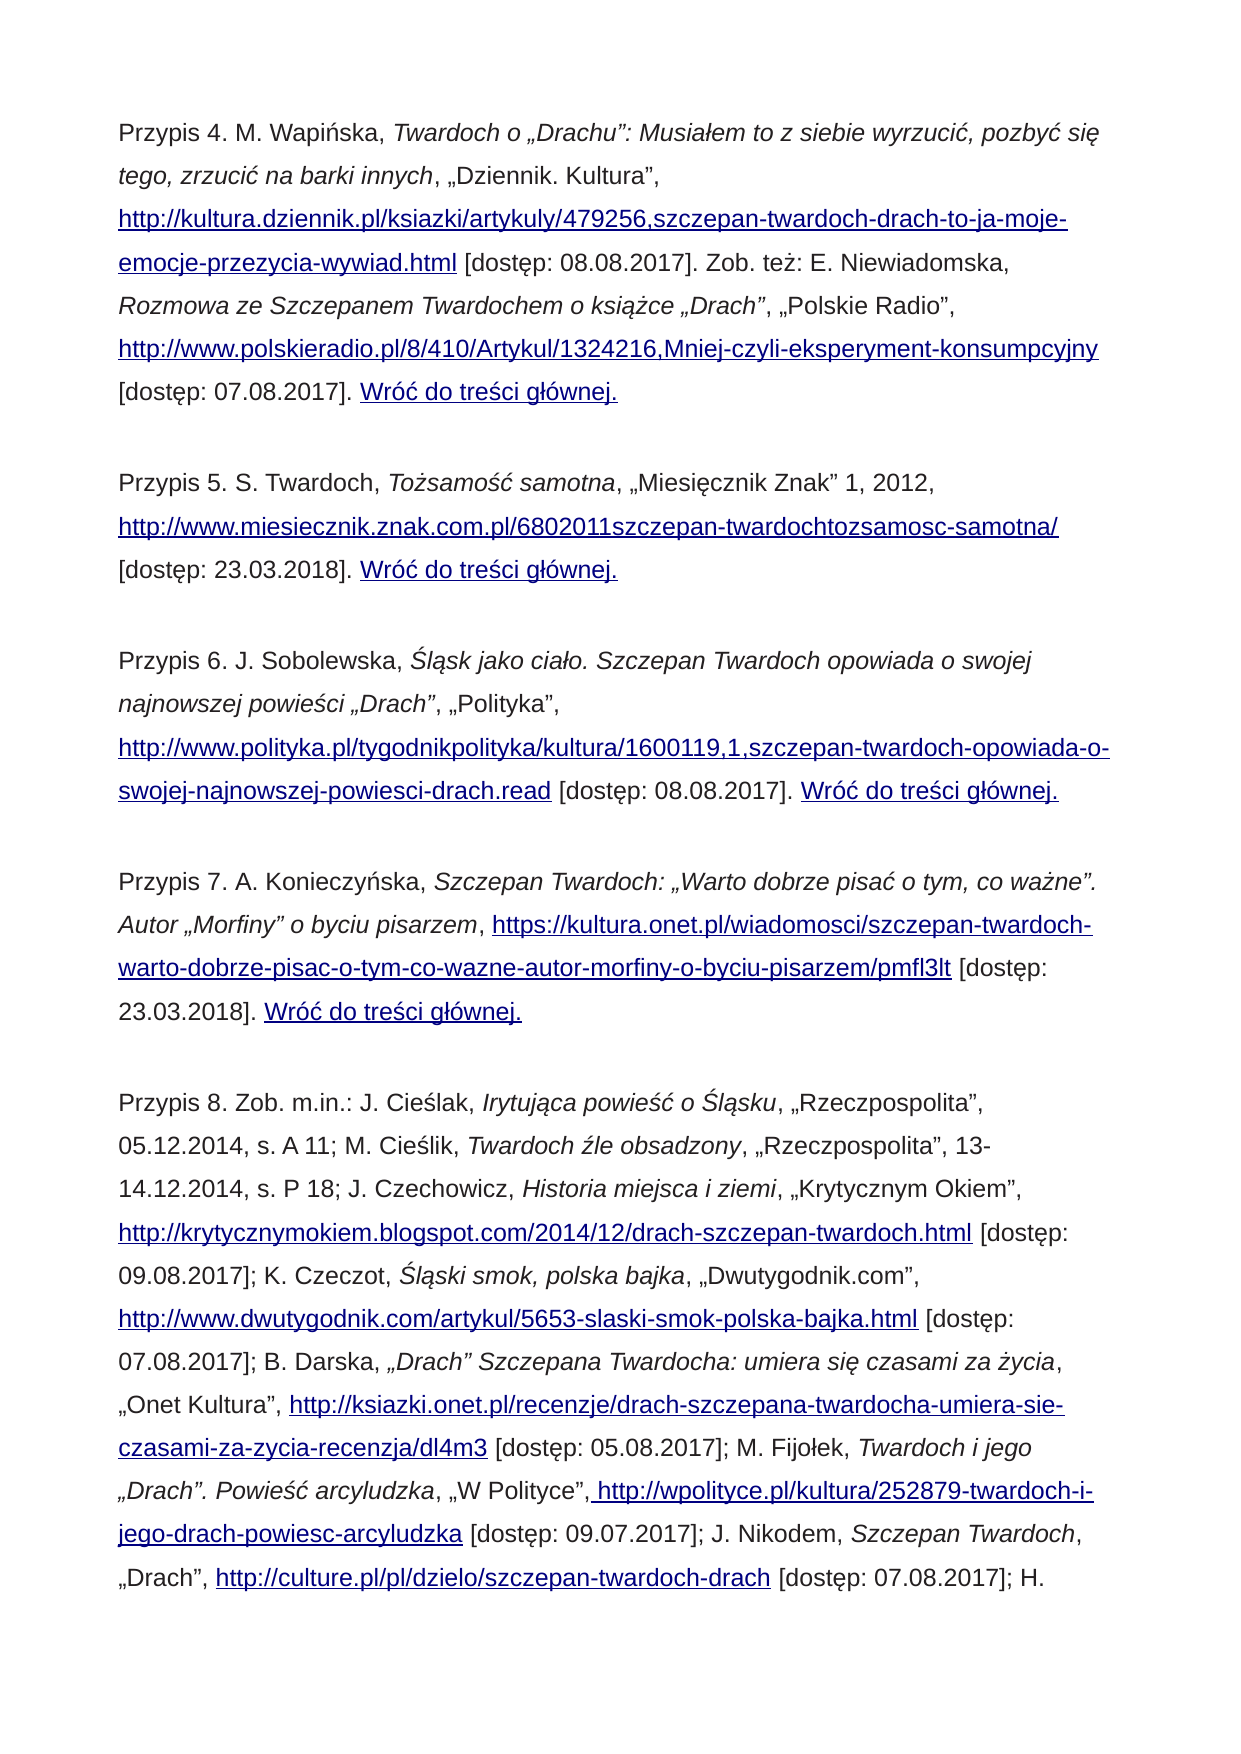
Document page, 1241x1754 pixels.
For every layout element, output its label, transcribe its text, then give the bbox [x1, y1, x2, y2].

text Przypis 5. S. Twardoch, Tożsamość samotna, „Miesięcznik Znak” 1, 2012, http://www.miesiecznik.znak.com.pl/6802011szczepan-twardochtozsamosc-samotna/ [dostęp: 23.03.2018]. Wróć do treści głównej. [118, 468, 1122, 583]
text Przypis 7. A. Konieczyńska, Szczepan Twardoch: „Warto dobrze pisać o tym, co ważne”. Autor „Morfiny” o byciu pisarzem, https://kultura.onet.pl/wiadomosci/szczepan-twardoch-warto-dobrze-pisac-o-tym-co-wazne-autor-morfiny-o-byciu-pisarzem/pmfl3lt [dostęp: 23.03.2018]. Wróć do treści głównej. [118, 867, 1122, 1025]
text Przypis 6. J. Sobolewska, Śląsk jako ciało. Szczepan Twardoch opowiada o swojej najnowszej powieści „Drach”, „Polityka”, http://www.polityka.pl/tygodnikpolityka/kultura/1600119,1,szczepan-twardoch-opowiada-o-swojej-najnowszej-powiesci-drach.read [dostęp: 08.08.2017]. Wróć do treści głównej. [118, 646, 1122, 804]
text Przypis 4. M. Wapińska, Twardoch o „Drachu”: Musiałem to z siebie wyrzucić, pozbyć się tego, zrzucić na barki innych, „Dziennik. Kultura”, http://kultura.dziennik.pl/ksiazki/artykuly/479256,szczepan-twardoch-drach-to-ja-moje-emocje-przezycia-wywiad.html [dostęp: 08.08.2017]. Zob. też: E. Niewiadomska, Rozmowa ze Szczepanem Twardochem o książce „Drach”, „Polskie Radio”, http://www.polskieradio.pl/8/410/Artykul/1324216,Mniej-czyli-eksperyment-konsumpcyjny [dostęp: 07.08.2017]. Wróć do treści głównej. [118, 118, 1122, 406]
text Przypis 8. Zob. m.in.: J. Cieślak, Irytująca powieść o Śląsku, „Rzeczpospolita”, 05.12.2014, s. A 11; M. Cieślik, Twardoch źle obsadzony, „Rzeczpospolita”, 13-14.12.2014, s. P 18; J. Czechowicz, Historia miejsca i ziemi, „Krytycznym Okiem”, http://krytycznymokiem.blogspot.com/2014/12/drach-szczepan-twardoch.html [dostęp: 09.08.2017]; K. Czeczot, Śląski smok, polska bajka, „Dwutygodnik.com”, http://www.dwutygodnik.com/artykul/5653-slaski-smok-polska-bajka.html [dostęp: 07.08.2017]; B. Darska, „Drach” Szczepana Twardocha: umiera się czasami za życia, „Onet Kultura”, http://ksiazki.onet.pl/recenzje/drach-szczepana-twardocha-umiera-sie-czasami-za-zycia-recenzja/dl4m3 [dostęp: 05.08.2017]; M. Fijołek, Twardoch i jego „Drach”. Powieść arcyludzka, „W Polityce”, http://wpolityce.pl/kultura/252879-twardoch-i-jego-drach-powiesc-arcyludzka [dostęp: 09.07.2017]; J. Nikodem, Szczepan Twardoch, „Drach”, http://culture.pl/pl/dzielo/szczepan-twardoch-drach [dostęp: 07.08.2017]; H. [118, 1088, 1122, 1591]
